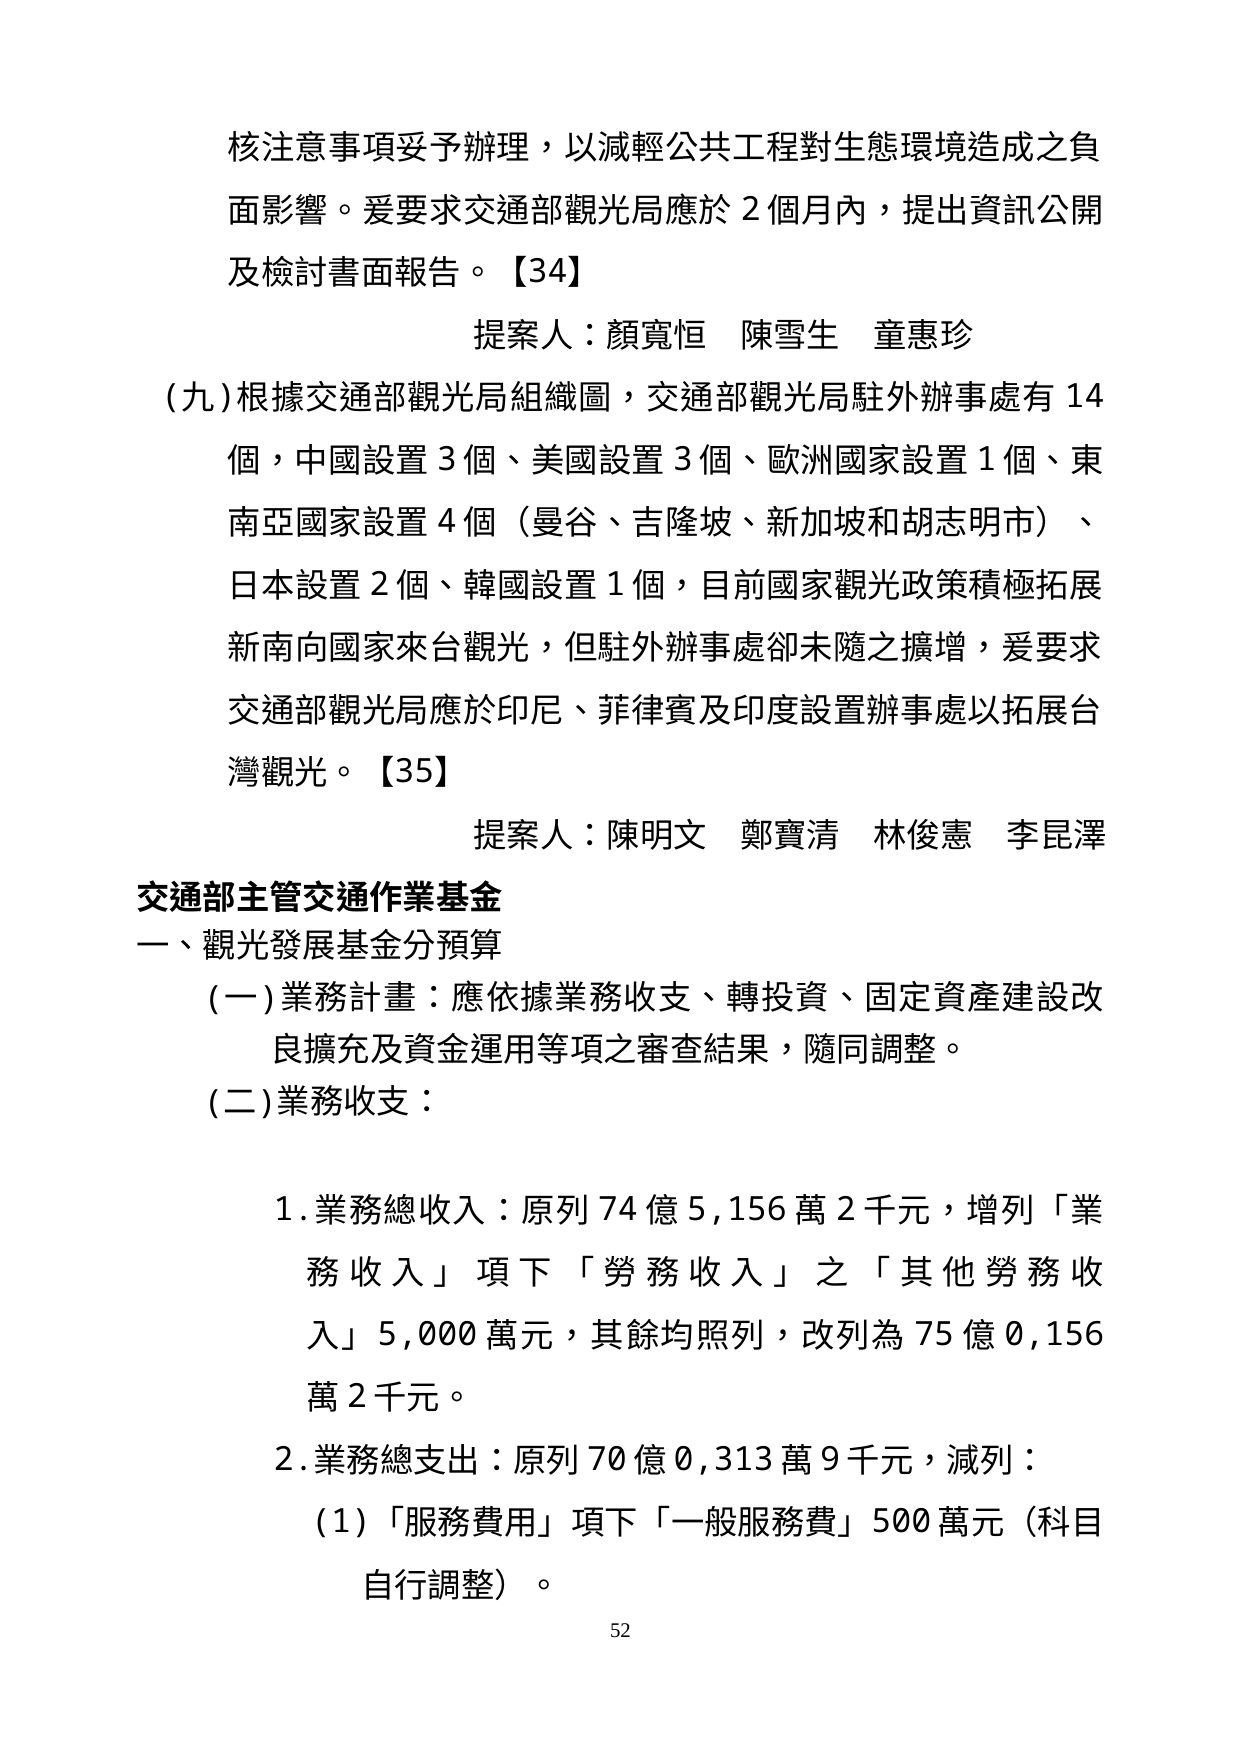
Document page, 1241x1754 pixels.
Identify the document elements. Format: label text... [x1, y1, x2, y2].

text 2.業務總支出：原列70億0,313萬9千元，減列： [273, 1416, 1104, 1478]
text (一)業務計畫：應依據業務收支、轉投資、固定資產建設改良擴充及資金運用等項之審查結果，隨同調整。 [203, 968, 1104, 1072]
text (八)交通部觀光局及所屬辦理國家風景區重要觀光景點建設工程，宜將各階段生態檢核資訊公開，並確實遵循公共工程生態檢核注意事項妥予辦理，以減輕公共工程對生態環境造成之負面影響。爰要求交通部觀光局應於2個月內，提出資訊公開及檢討書面報告。【34】 [161, 103, 1104, 291]
text 提案人：顏寬恒 陳雪生 童惠珍 [473, 291, 1117, 353]
text 1.業務總收入：原列74億5,156萬2千元，增列「業務收入」項下「勞務收入」之「其他勞務收入」5,000萬元，其餘均照列，改列為75億0,156萬2千元。 [273, 1166, 1104, 1416]
text 提案人：陳明文 鄭寶清 林俊憲 李昆澤 [473, 791, 1117, 853]
text 交通部主管交通作業基金 [136, 853, 1104, 916]
text (1)「服務費用」項下「一般服務費」500萬元（科目自行調整）。 [311, 1478, 1104, 1603]
text (二)業務收支： [203, 1072, 1104, 1124]
text 一、觀光發展基金分預算 [136, 916, 1104, 968]
text (九)根據交通部觀光局組織圖，交通部觀光局駐外辦事處有14個，中國設置3個、美國設置3個、歐洲國家設置1個、東南亞國家設置4個（曼谷、吉隆坡、新加坡和胡志明市）、日本設置2個、韓國設置1個，目前國家觀光政策積極拓展新南向國家來台觀光，但駐外辦事處卻未隨之擴增，爰要求交通部觀光局應於印尼、菲律賓及印度設置辦事處以拓展台灣觀光。【35】 [161, 353, 1104, 791]
